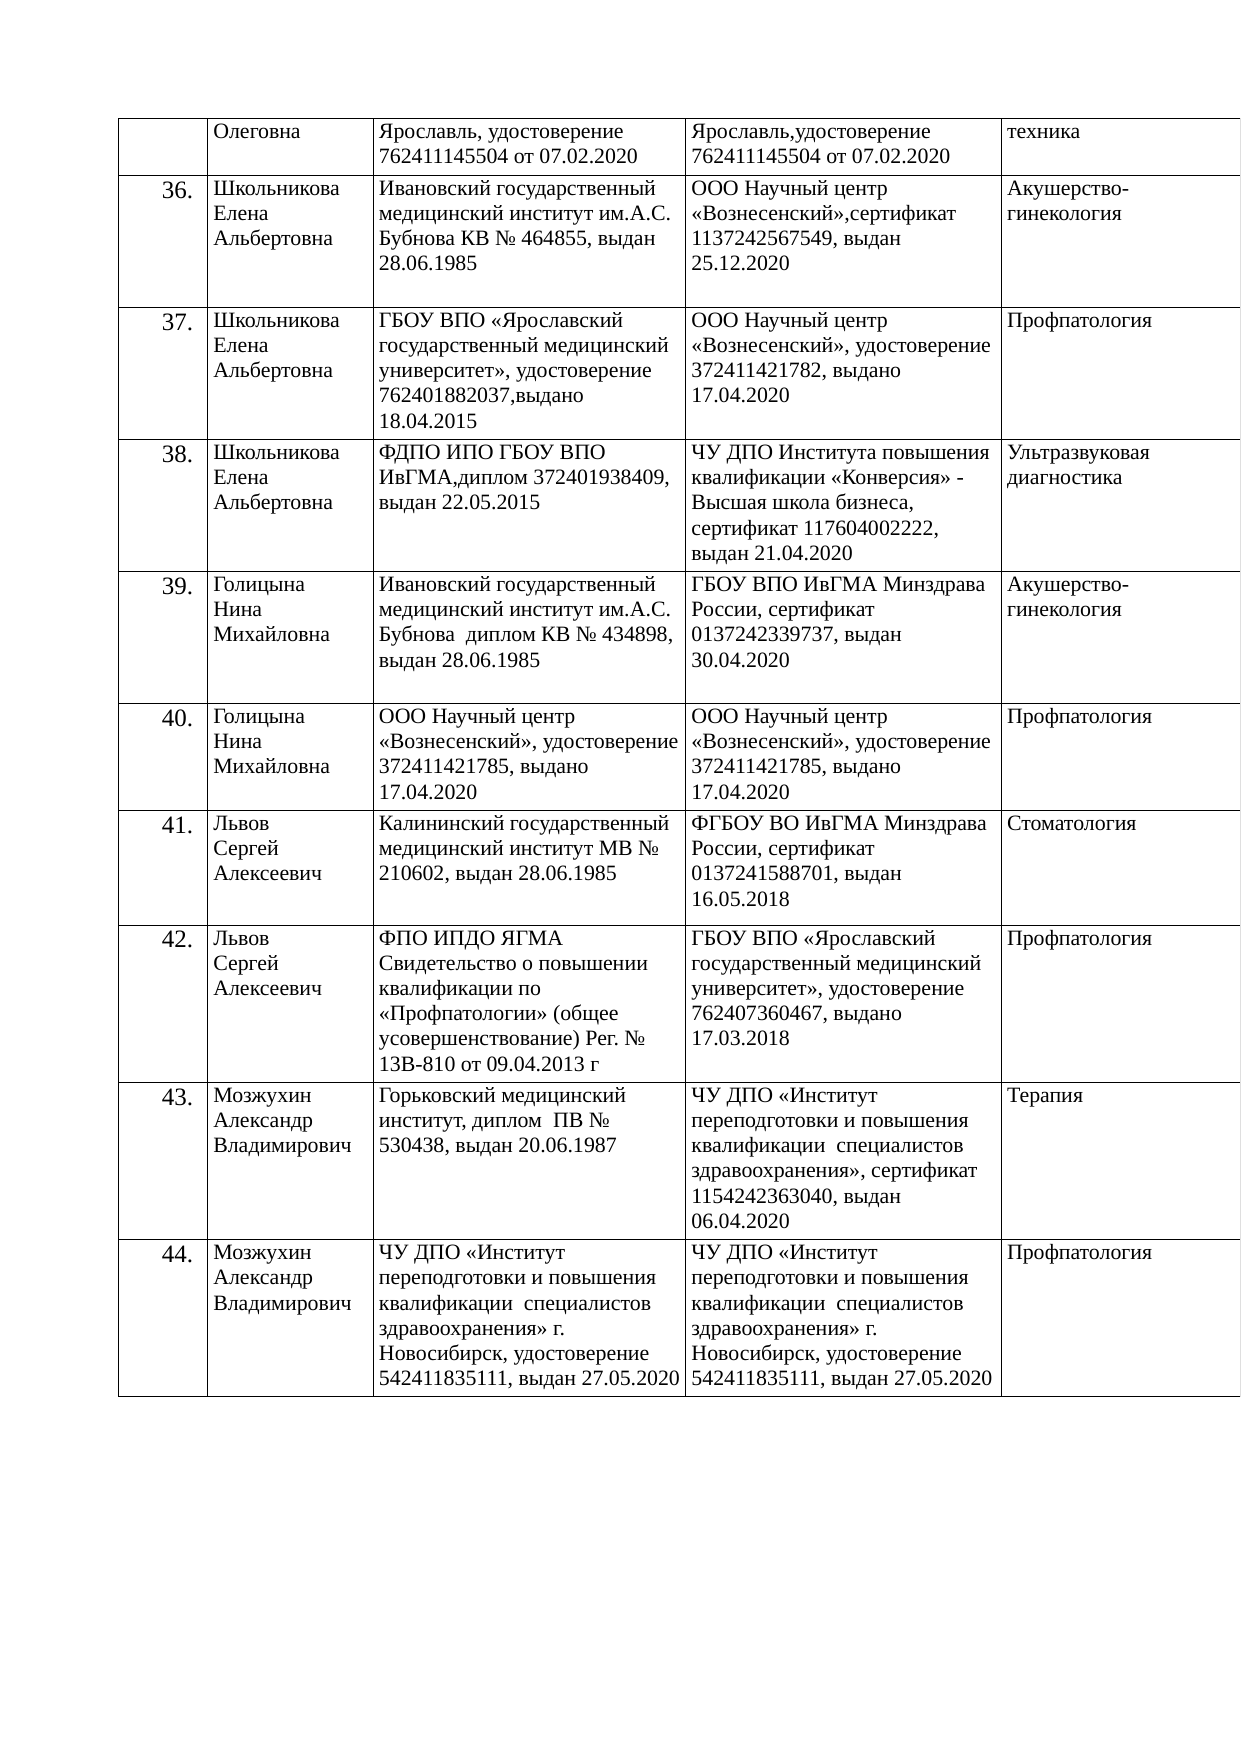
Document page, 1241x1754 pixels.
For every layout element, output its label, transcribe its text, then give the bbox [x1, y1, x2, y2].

table_cell ЧУ ДПО Института повышения квалификации «Конверсия» - Высшая школа бизнеса, сертификат 117604002222, выдан 21.04.2020 [686, 440, 1001, 571]
table_cell Ярославль,удостоверение 762411145504 от 07.02.2020 [686, 119, 1001, 174]
table_cell Школьникова Елена Альбертовна [208, 308, 373, 439]
table_cell Горьковский медицинский институт, диплом ПВ № 530438, выдан 20.06.1987 [374, 1083, 685, 1239]
table_cell Ивановский государственный медицинский институт им.А.С. Бубнова КВ № 464855, выдан 28.06.1985 [374, 176, 685, 307]
table_cell Профпатология [1002, 926, 1240, 1082]
table_cell Стоматология [1002, 811, 1240, 924]
table_cell Акушерство-гинекология [1002, 176, 1240, 307]
table_cell Мозжухин Александр Владимирович [208, 1083, 373, 1239]
table_cell Калининский государственный медицинский институт МВ № 210602, выдан 28.06.1985 [374, 811, 685, 924]
table_cell [119, 704, 207, 810]
table_cell Львов Сергей Алексеевич [208, 926, 373, 1082]
table_cell [119, 119, 207, 174]
table_cell Терапия [1002, 1083, 1240, 1239]
table_cell ЧУ ДПО «Институт переподготовки и повышения квалификации специалистов здравоохранения» г. Новосибирск, удостоверение 542411835111, выдан 27.05.2020 [686, 1240, 1001, 1396]
table_cell Профпатология [1002, 1240, 1240, 1396]
table_cell Мозжухин Александр Владимирович [208, 1240, 373, 1396]
table_cell Профпатология [1002, 704, 1240, 810]
table_cell ЧУ ДПО «Институт переподготовки и повышения квалификации специалистов здравоохранения» г. Новосибирск, удостоверение 542411835111, выдан 27.05.2020 [374, 1240, 685, 1396]
table_cell [119, 1083, 207, 1239]
table_cell Ярославль, удостоверение 762411145504 от 07.02.2020 [374, 119, 685, 174]
table_cell ООО Научный центр «Вознесенский»,сертификат 1137242567549, выдан 25.12.2020 [686, 176, 1001, 307]
table_cell Ультразвуковая диагностика [1002, 440, 1240, 571]
table_cell ООО Научный центр «Вознесенский», удостоверение 372411421782, выдано 17.04.2020 [686, 308, 1001, 439]
table_cell ООО Научный центр «Вознесенский», удостоверение 372411421785, выдано 17.04.2020 [374, 704, 685, 810]
table_cell [119, 926, 207, 1082]
table_cell Школьникова Елена Альбертовна [208, 176, 373, 307]
table_cell Ивановский государственный медицинский институт им.А.С. Бубнова диплом КВ № 434898, выдан 28.06.1985 [374, 572, 685, 703]
table_cell ГБОУ ВПО «Ярославский государственный медицинский университет», удостоверение 762407360467, выдано 17.03.2018 [686, 926, 1001, 1082]
table_cell ФДПО ИПО ГБОУ ВПО ИвГМА,диплом 372401938409, выдан 22.05.2015 [374, 440, 685, 571]
table_cell Школьникова Елена Альбертовна [208, 440, 373, 571]
table_cell Акушерство-гинекология [1002, 572, 1240, 703]
table_cell ГБОУ ВПО ИвГМА Минздрава России, сертификат 0137242339737, выдан 30.04.2020 [686, 572, 1001, 703]
table_cell Голицына Нина Михайловна [208, 704, 373, 810]
table_cell ФГБОУ ВО ИвГМА Минздрава России, сертификат 0137241588701, выдан 16.05.2018 [686, 811, 1001, 924]
table_cell Львов Сергей Алексеевич [208, 811, 373, 924]
table_cell Голицына Нина Михайловна [208, 572, 373, 703]
table_cell Профпатология [1002, 308, 1240, 439]
table_cell [119, 308, 207, 439]
table_cell Олеговна [208, 119, 373, 174]
table_cell ГБОУ ВПО «Ярославский государственный медицинский университет», удостоверение 762401882037,выдано 18.04.2015 [374, 308, 685, 439]
table_cell ЧУ ДПО «Институт переподготовки и повышения квалификации специалистов здравоохранения», сертификат 1154242363040, выдан 06.04.2020 [686, 1083, 1001, 1239]
table_cell ООО Научный центр «Вознесенский», удостоверение 372411421785, выдано 17.04.2020 [686, 704, 1001, 810]
table_cell [119, 811, 207, 924]
table_cell [119, 572, 207, 703]
table_cell [119, 176, 207, 307]
table_cell [119, 1240, 207, 1396]
table_cell [119, 440, 207, 571]
table_cell ФПО ИПДО ЯГМА Свидетельство о повышении квалификации по «Профпатологии» (общее усовершенствование) Рег. № 13В-810 от 09.04.2013 г [374, 926, 685, 1082]
table_cell техника [1002, 119, 1240, 174]
